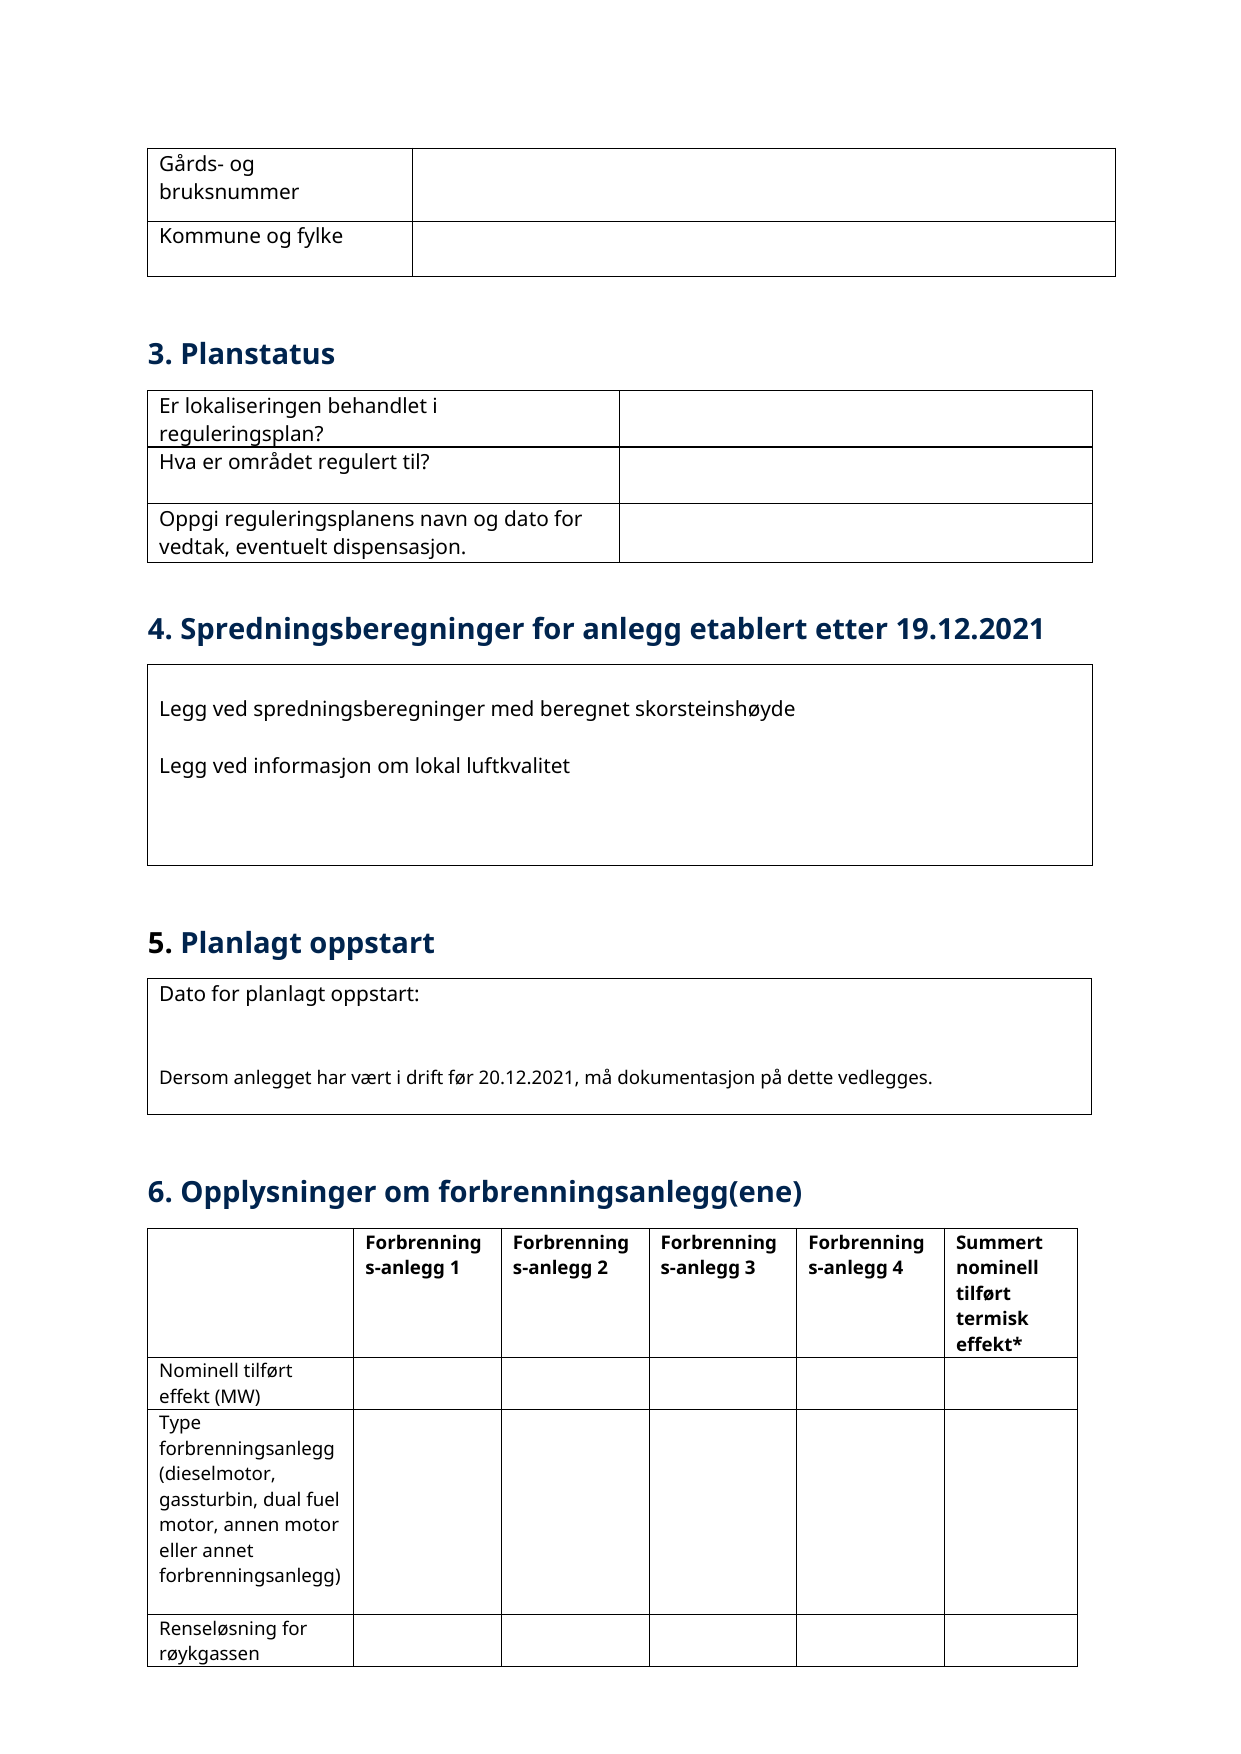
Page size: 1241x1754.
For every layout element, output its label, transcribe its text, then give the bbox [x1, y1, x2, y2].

table_cell [354, 1615, 501, 1666]
table_cell [620, 448, 1092, 503]
text 3. Planstatus [148, 333, 1093, 373]
table_cell [797, 1358, 944, 1409]
table_header [620, 391, 1092, 446]
table_cell [502, 1615, 649, 1666]
table_header Er lokaliseringen behandlet i reguleringsplan? [148, 391, 619, 446]
table_cell [945, 1615, 1077, 1666]
table_header Forbrennings-anlegg 2 [502, 1229, 649, 1357]
table_header Summert nominell tilført termisk effekt* [945, 1229, 1077, 1357]
table_header Legg ved spredningsberegninger med beregnet skorsteinshøyde Legg ved informasjon om lokal luftkvalitet [148, 665, 1092, 864]
table_cell [354, 1358, 501, 1409]
table_header [148, 1229, 353, 1357]
table_cell [502, 1410, 649, 1614]
table_cell Renseløsning for røykgassen [148, 1615, 353, 1666]
table_header Forbrennings-anlegg 4 [797, 1229, 944, 1357]
table_cell [797, 1615, 944, 1666]
table_header Dato for planlagt oppstart: Dersom anlegget har vært i drift før 20.12.2021, må dokumentasjon på dette vedlegges. [148, 979, 1091, 1114]
table_cell [413, 149, 1115, 221]
table_cell Type forbrenningsanlegg (dieselmotor, gassturbin, dual fuel motor, annen motor eller annet forbrenningsanlegg) [148, 1410, 353, 1614]
table_cell Gårds- og bruksnummer [148, 149, 412, 221]
table_cell [945, 1358, 1077, 1409]
table_cell [502, 1358, 649, 1409]
table_cell Hva er området regulert til? [148, 448, 619, 503]
table_cell Kommune og fylke [148, 222, 412, 276]
table_cell [945, 1410, 1077, 1614]
text 5. Planlagt oppstart [148, 922, 1093, 962]
table_cell [650, 1615, 796, 1666]
table_cell [620, 504, 1092, 562]
table_cell [650, 1410, 796, 1614]
table_cell Oppgi reguleringsplanens navn og dato for vedtak, eventuelt dispensasjon. [148, 504, 619, 562]
text 6. Opplysninger om forbrenningsanlegg(ene) [148, 1172, 1093, 1211]
table_cell [650, 1358, 796, 1409]
table_header Forbrennings-anlegg 3 [650, 1229, 796, 1357]
table_cell [413, 222, 1115, 276]
table_cell [354, 1410, 501, 1614]
table_cell [797, 1410, 944, 1614]
text 4. Spredningsberegninger for anlegg etablert etter 19.12.2021 [148, 608, 1093, 648]
table_header Forbrennings-anlegg 1 [354, 1229, 501, 1357]
table_cell Nominell tilført effekt (MW) [148, 1358, 353, 1409]
